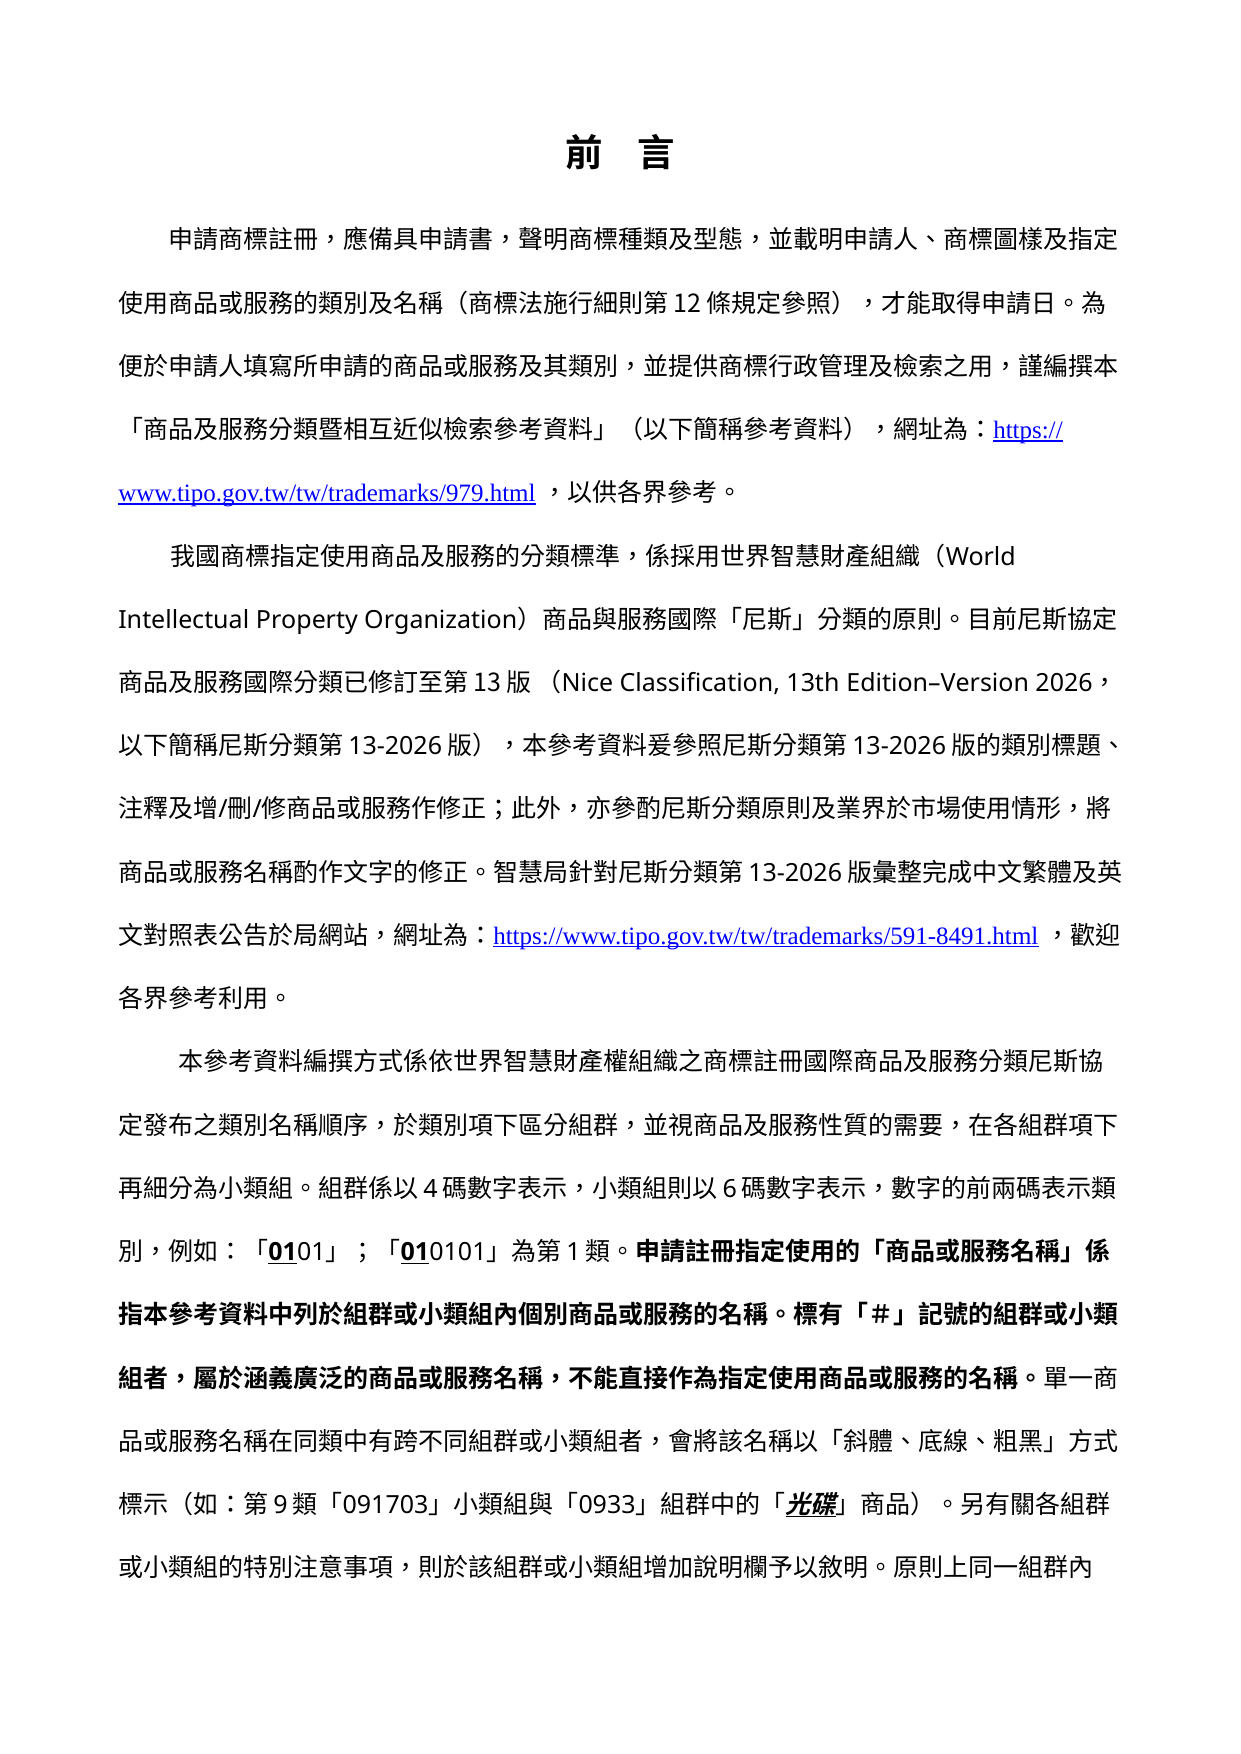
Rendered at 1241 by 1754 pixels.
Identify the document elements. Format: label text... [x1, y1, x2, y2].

text 前 言 [118, 118, 1122, 181]
text 我國商標指定使用商品及服務的分類標準，係採用世界智慧財產組織（World Intellectual Property Organization）商品與服務國際「尼斯」分類的原則。目前尼斯協定商品及服務國際分類已修訂至第13版 （Nice Classification, 13th Edition–Version 2026，以下簡稱尼斯分類第13-2026版），本參考資料爰參照尼斯分類第13-2026版的類別標題、注釋及增/刪/修商品或服務作修正；此外，亦參酌尼斯分類原則及業界於市場使用情形，將商品或服務名稱酌作文字的修正。智慧局針對尼斯分類第13-2026版彙整完成中文繁體及英文對照表公告於局網站，網址為：https://www.tipo.gov.tw/tw/trademarks/591-8491.html ，歡迎各界參考利用。 [118, 523, 1122, 1028]
text 本參考資料編撰方式係依世界智慧財產權組織之商標註冊國際商品及服務分類尼斯協定發布之類別名稱順序，於類別項下區分組群，並視商品及服務性質的需要，在各組群項下再細分為小類組。組群係以4碼數字表示，小類組則以6碼數字表示，數字的前兩碼表示類別，例如：「0101」；「010101」為第1類。申請註冊指定使用的「商品或服務名稱」係指本參考資料中列於組群或小類組內個別商品或服務的名稱。標有「＃」記號的組群或小類組者，屬於涵義廣泛的商品或服務名稱，不能直接作為指定使用商品或服務的名稱。單一商品或服務名稱在同類中有跨不同組群或小類組者，會將該名稱以「斜體、底線、粗黑」方式標示（如：第9類「091703」小類組與「0933」組群中的「光碟」商品）。另有關各組群或小類組的特別注意事項，則於該組群或小類組增加說明欄予以敘明。原則上同一組群內 [118, 1028, 1122, 1597]
text 申請商標註冊，應備具申請書，聲明商標種類及型態，並載明申請人、商標圖樣及指定使用商品或服務的類別及名稱（商標法施行細則第12條規定參照），才能取得申請日。為便於申請人填寫所申請的商品或服務及其類別，並提供商標行政管理及檢索之用，謹編撰本「商品及服務分類暨相互近似檢索參考資料」（以下簡稱參考資料），網址為：https://www.tipo.gov.tw/tw/trademarks/979.html ，以供各界參考。 [118, 206, 1122, 523]
